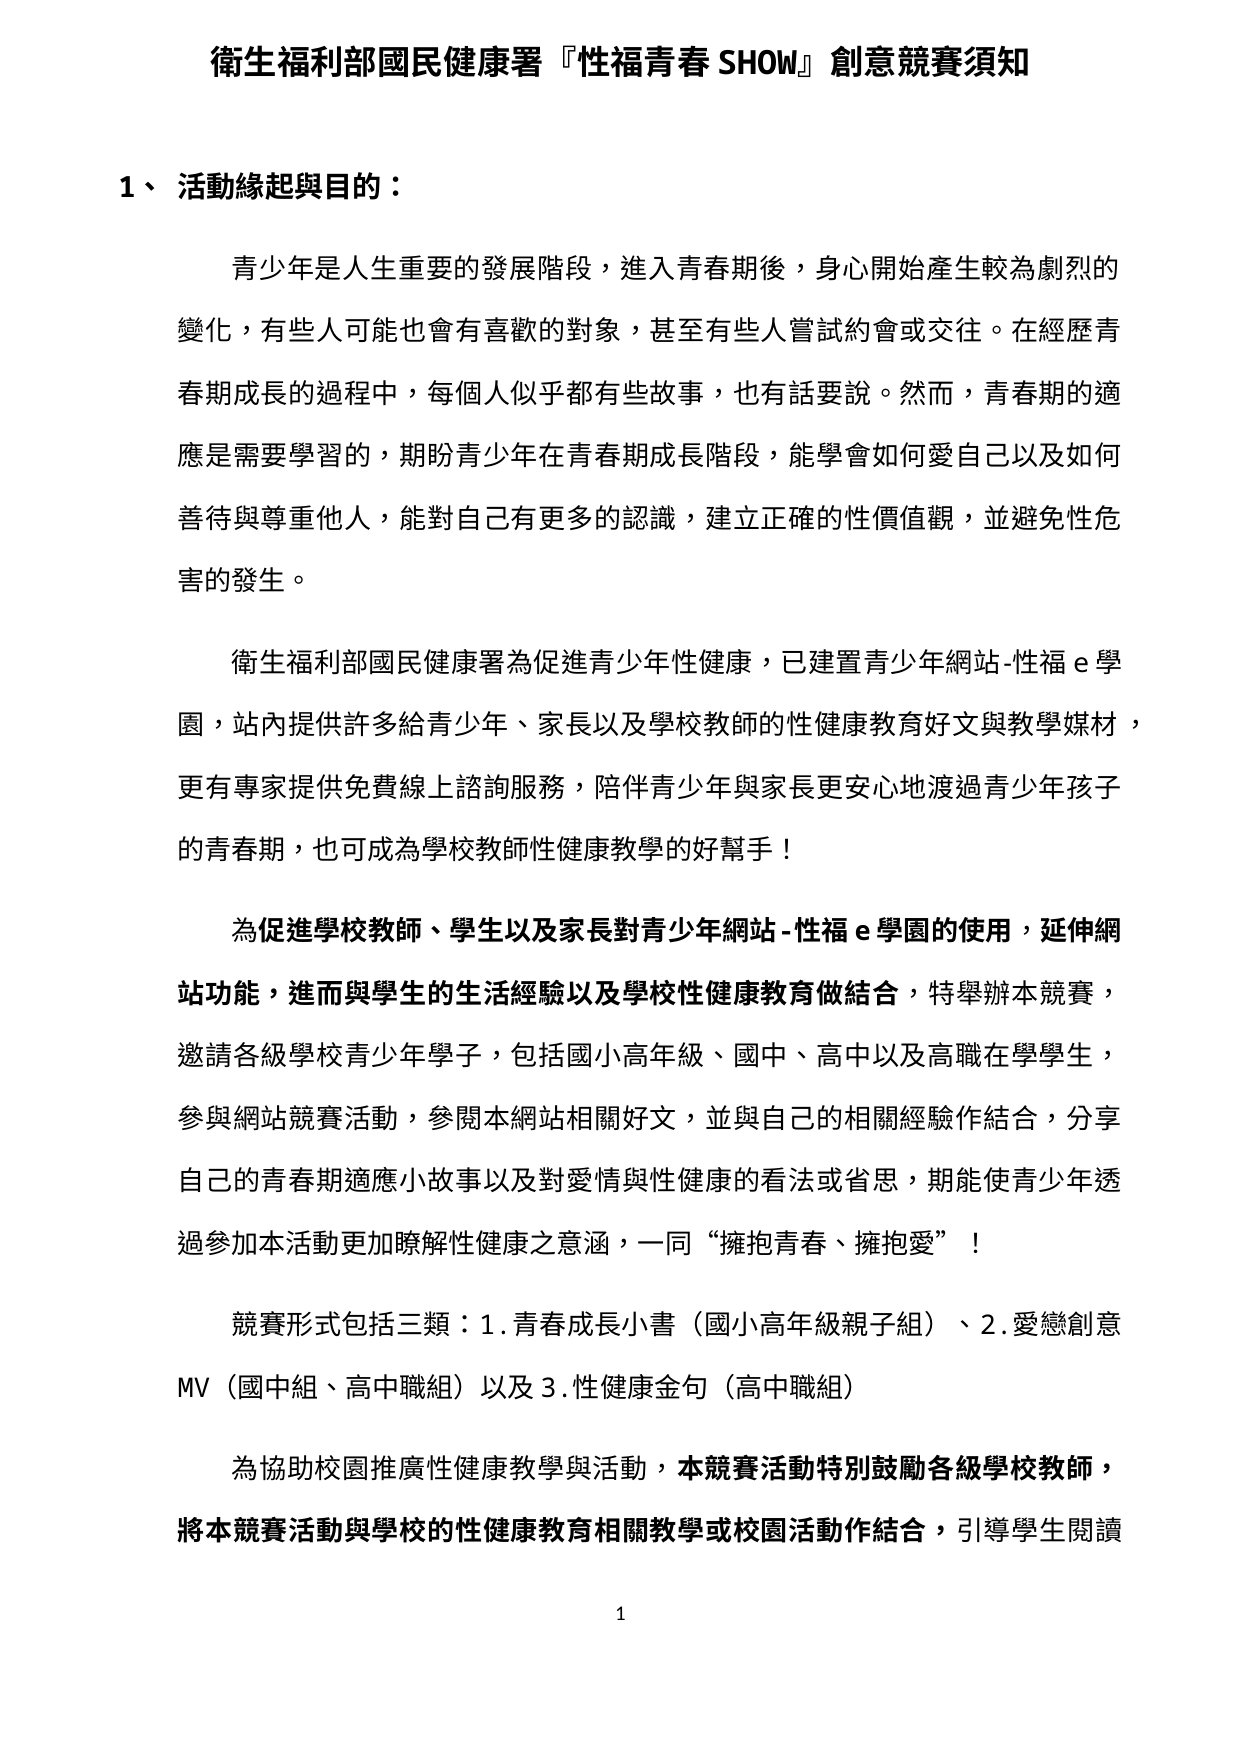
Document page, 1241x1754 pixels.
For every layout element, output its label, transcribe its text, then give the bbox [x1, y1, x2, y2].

list 活動緣起與目的： [118, 144, 1122, 206]
text 衛生福利部國民健康署『性福青春SHOW』創意競賽須知 [118, 19, 1122, 81]
text 青少年是人生重要的發展階段，進入青春期後，身心開始產生較為劇烈的變化，有些人可能也會有喜歡的對象，甚至有些人嘗試約會或交往。在經歷青春期成長的過程中，每個人似乎都有些故事，也有話要說。然而，青春期的適應是需要學習的，期盼青少年在青春期成長階段，能學會如何愛自己以及如何善待與尊重他人，能對自己有更多的認識，建立正確的性價值觀，並避免性危害的發生。 [177, 225, 1122, 600]
text 競賽形式包括三類：1.青春成長小書（國小高年級親子組）、2.愛戀創意MV（國中組、高中職組）以及3.性健康金句（高中職組） [177, 1281, 1122, 1406]
text 為協助校園推廣性健康教學與活動，本競賽活動特別鼓勵各級學校教師，將本競賽活動與學校的性健康教育相關教學或校園活動作結合，引導學生閱讀 [177, 1425, 1122, 1550]
text 為促進學校教師、學生以及家長對青少年網站-性福e學園的使用，延伸網站功能，進而與學生的生活經驗以及學校性健康教育做結合，特舉辦本競賽，邀請各級學校青少年學子，包括國小高年級、國中、高中以及高職在學學生，參與網站競賽活動，參閱本網站相關好文，並與自己的相關經驗作結合，分享自己的青春期適應小故事以及對愛情與性健康的看法或省思，期能使青少年透過參加本活動更加瞭解性健康之意涵，一同“擁抱青春、擁抱愛”！ [177, 887, 1122, 1262]
text 衛生福利部國民健康署為促進青少年性健康，已建置青少年網站-性福e學園，站內提供許多給青少年、家長以及學校教師的性健康教育好文與教學媒材，更有專家提供免費線上諮詢服務，陪伴青少年與家長更安心地渡過青少年孩子的青春期，也可成為學校教師性健康教學的好幫手！ [177, 619, 1122, 869]
